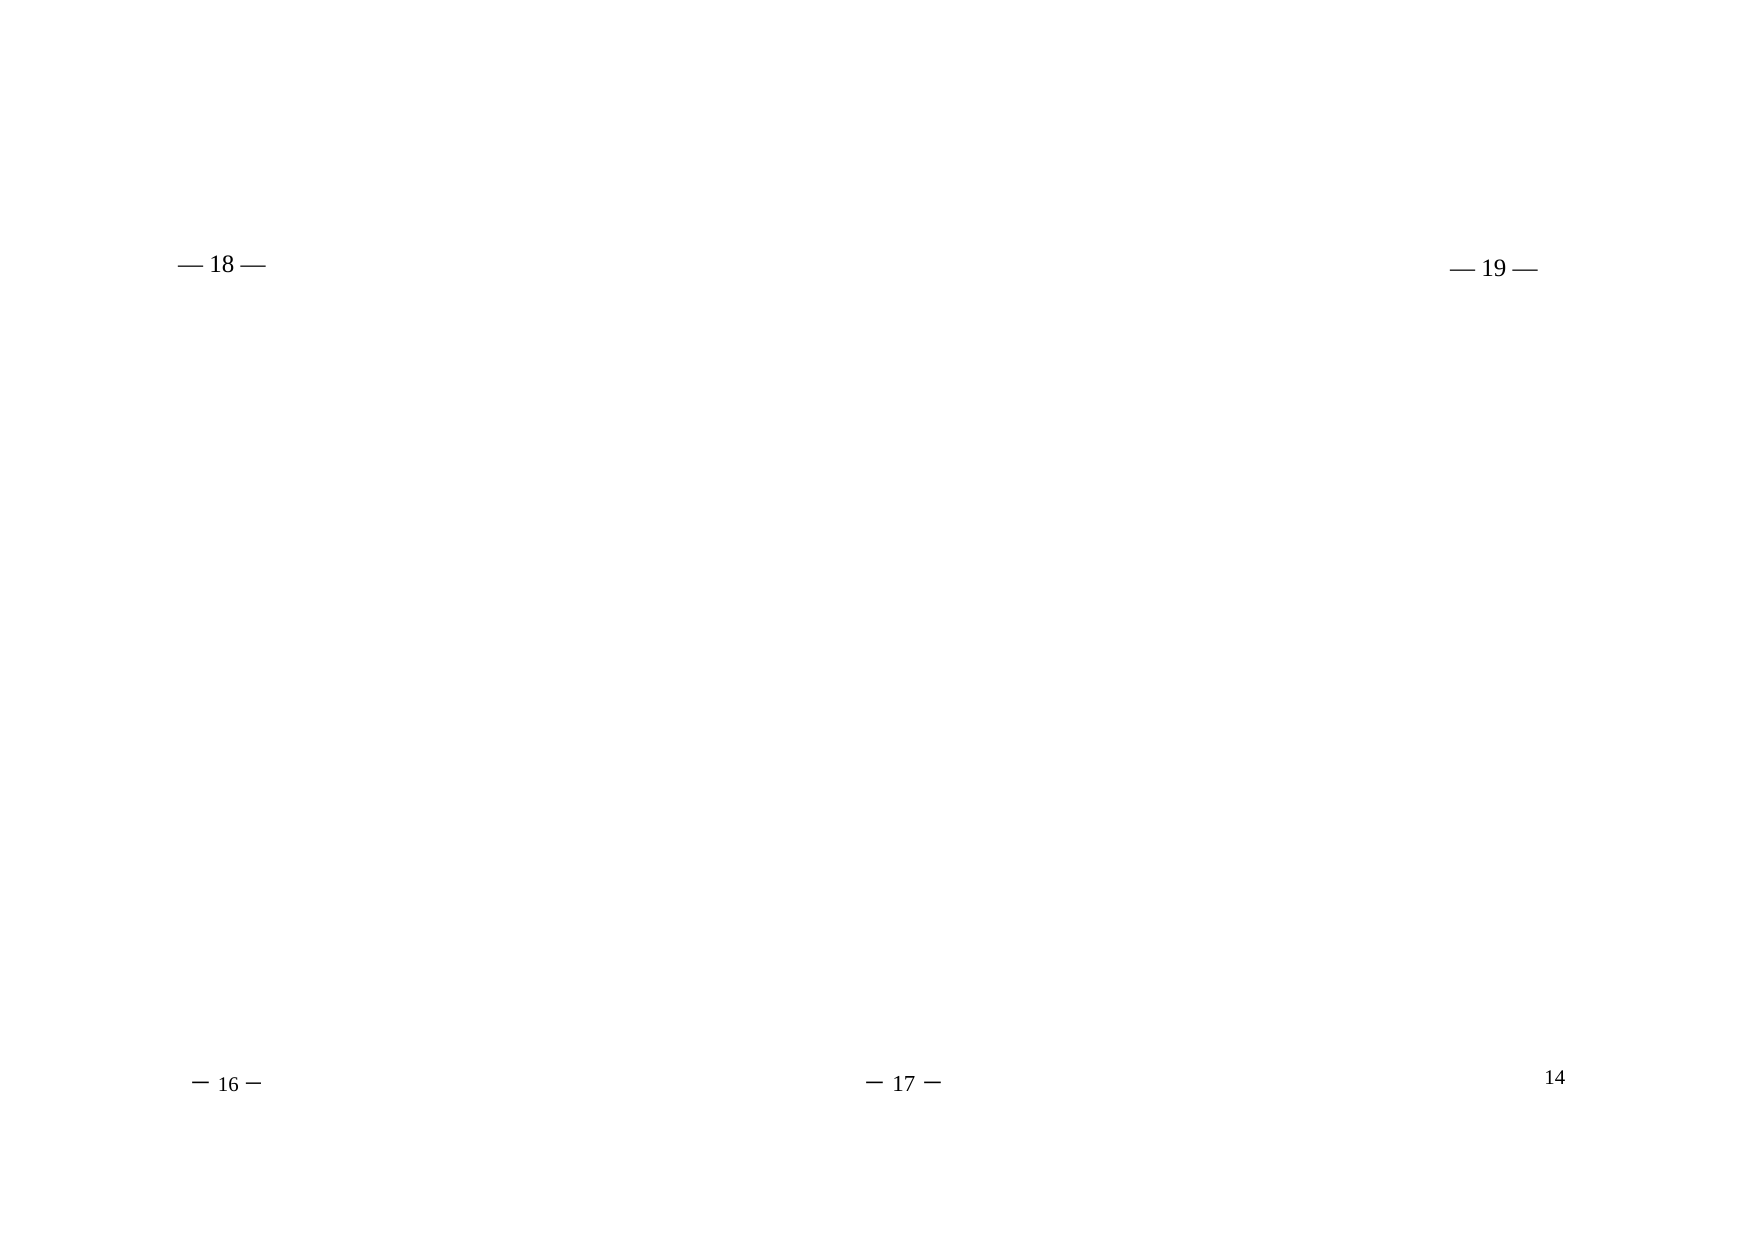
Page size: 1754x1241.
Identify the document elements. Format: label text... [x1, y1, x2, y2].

text — 18 — [178, 249, 281, 278]
text — 19 — [1450, 253, 1554, 282]
